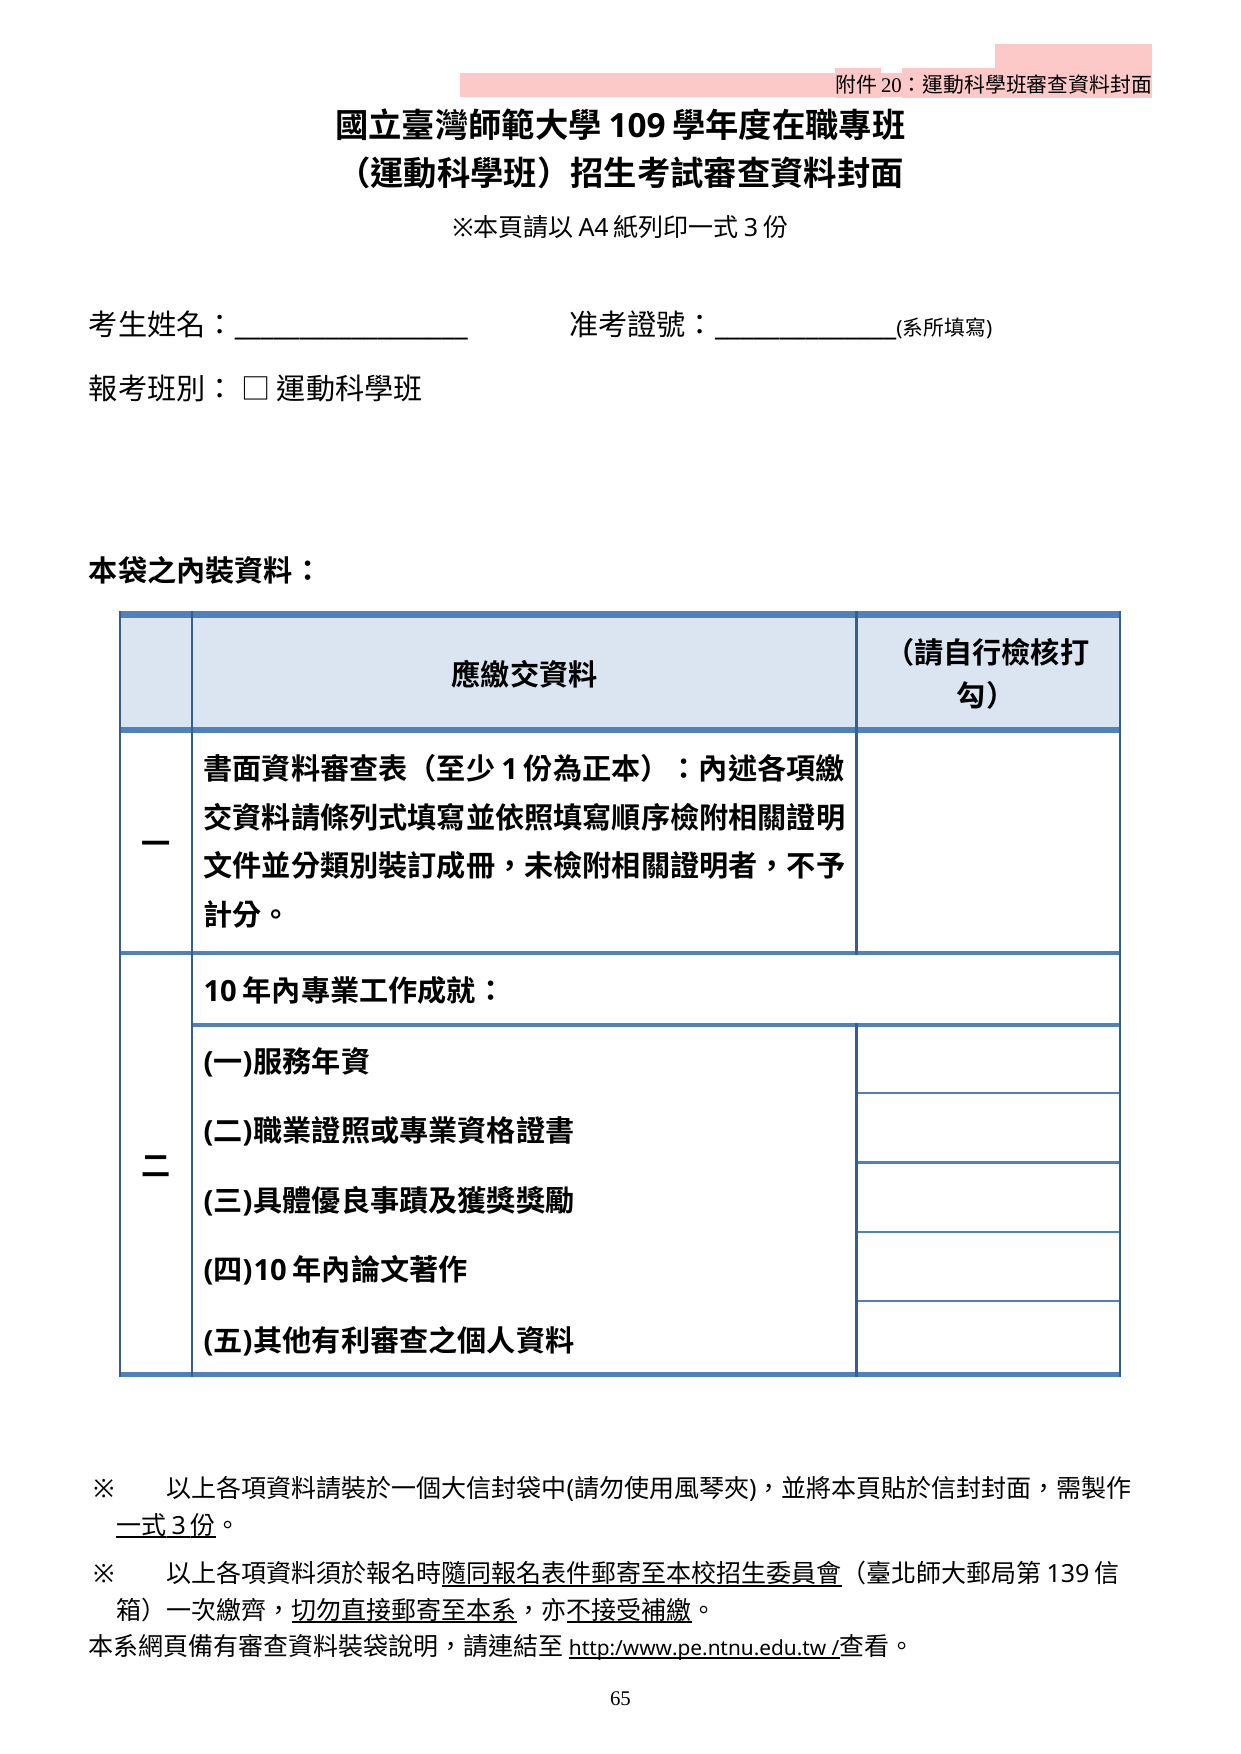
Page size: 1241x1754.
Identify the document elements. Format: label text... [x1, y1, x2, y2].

text 報考班別： □ 運動科學班 [89, 365, 1152, 408]
table_header 應繳交資料 [193, 618, 855, 727]
text 本系網頁備有審查資料裝袋說明，請連結至http:/www.pe.ntnu.edu.tw /查看。 [89, 1626, 1152, 1663]
table_header （請自行檢核打勾） [858, 618, 1119, 727]
table_cell 二 [121, 955, 191, 1372]
table_cell [858, 1164, 1119, 1231]
table_cell (四) 10年內論文著作 [193, 1231, 855, 1300]
table_cell (三) 具體優良事蹟及獲獎獎勵 [193, 1161, 855, 1231]
text 考生姓名：__________________ 准考證號：______________(系所填寫) [89, 302, 1152, 344]
text 本袋之內裝資料： [89, 548, 1152, 590]
table_cell 一 [121, 733, 191, 951]
list 以上各項資料請裝於一個大信封袋中(請勿使用風琴夾)，並將本頁貼於信封封面，需製作一式3份。 [89, 1469, 1152, 1541]
table_cell (五) 其他有利審查之個人資料 [193, 1300, 855, 1372]
text ※本頁請以A4紙列印一式3份 [89, 208, 1152, 244]
table_cell (一) 服務年資 [193, 1027, 855, 1092]
table_cell [858, 733, 1119, 951]
list 以上各項資料須於報名時隨同報名表件郵寄至本校招生委員會（臺北師大郵局第139信箱）一次繳齊，切勿直接郵寄至本系，亦不接受補繳。 [89, 1554, 1152, 1626]
table_cell [858, 1302, 1119, 1372]
table_cell (二) 職業證照或專業資格證書 [193, 1092, 855, 1161]
table_cell [858, 1233, 1119, 1300]
table_cell [858, 1094, 1119, 1161]
table_cell 10年內專業工作成就： [193, 955, 1119, 1023]
table_header [121, 618, 191, 727]
text （運動科學班）招生考試審查資料封面 [89, 147, 1152, 195]
table_cell [858, 1027, 1119, 1092]
table_cell 書面資料審查表（至少1份為正本）：內述各項繳交資料請條列式填寫並依照填寫順序檢附相關證明文件並分類別裝訂成冊，未檢附相關證明者，不予計分。 [193, 733, 855, 951]
text 國立臺灣師範大學109學年度在職專班 [89, 98, 1152, 147]
